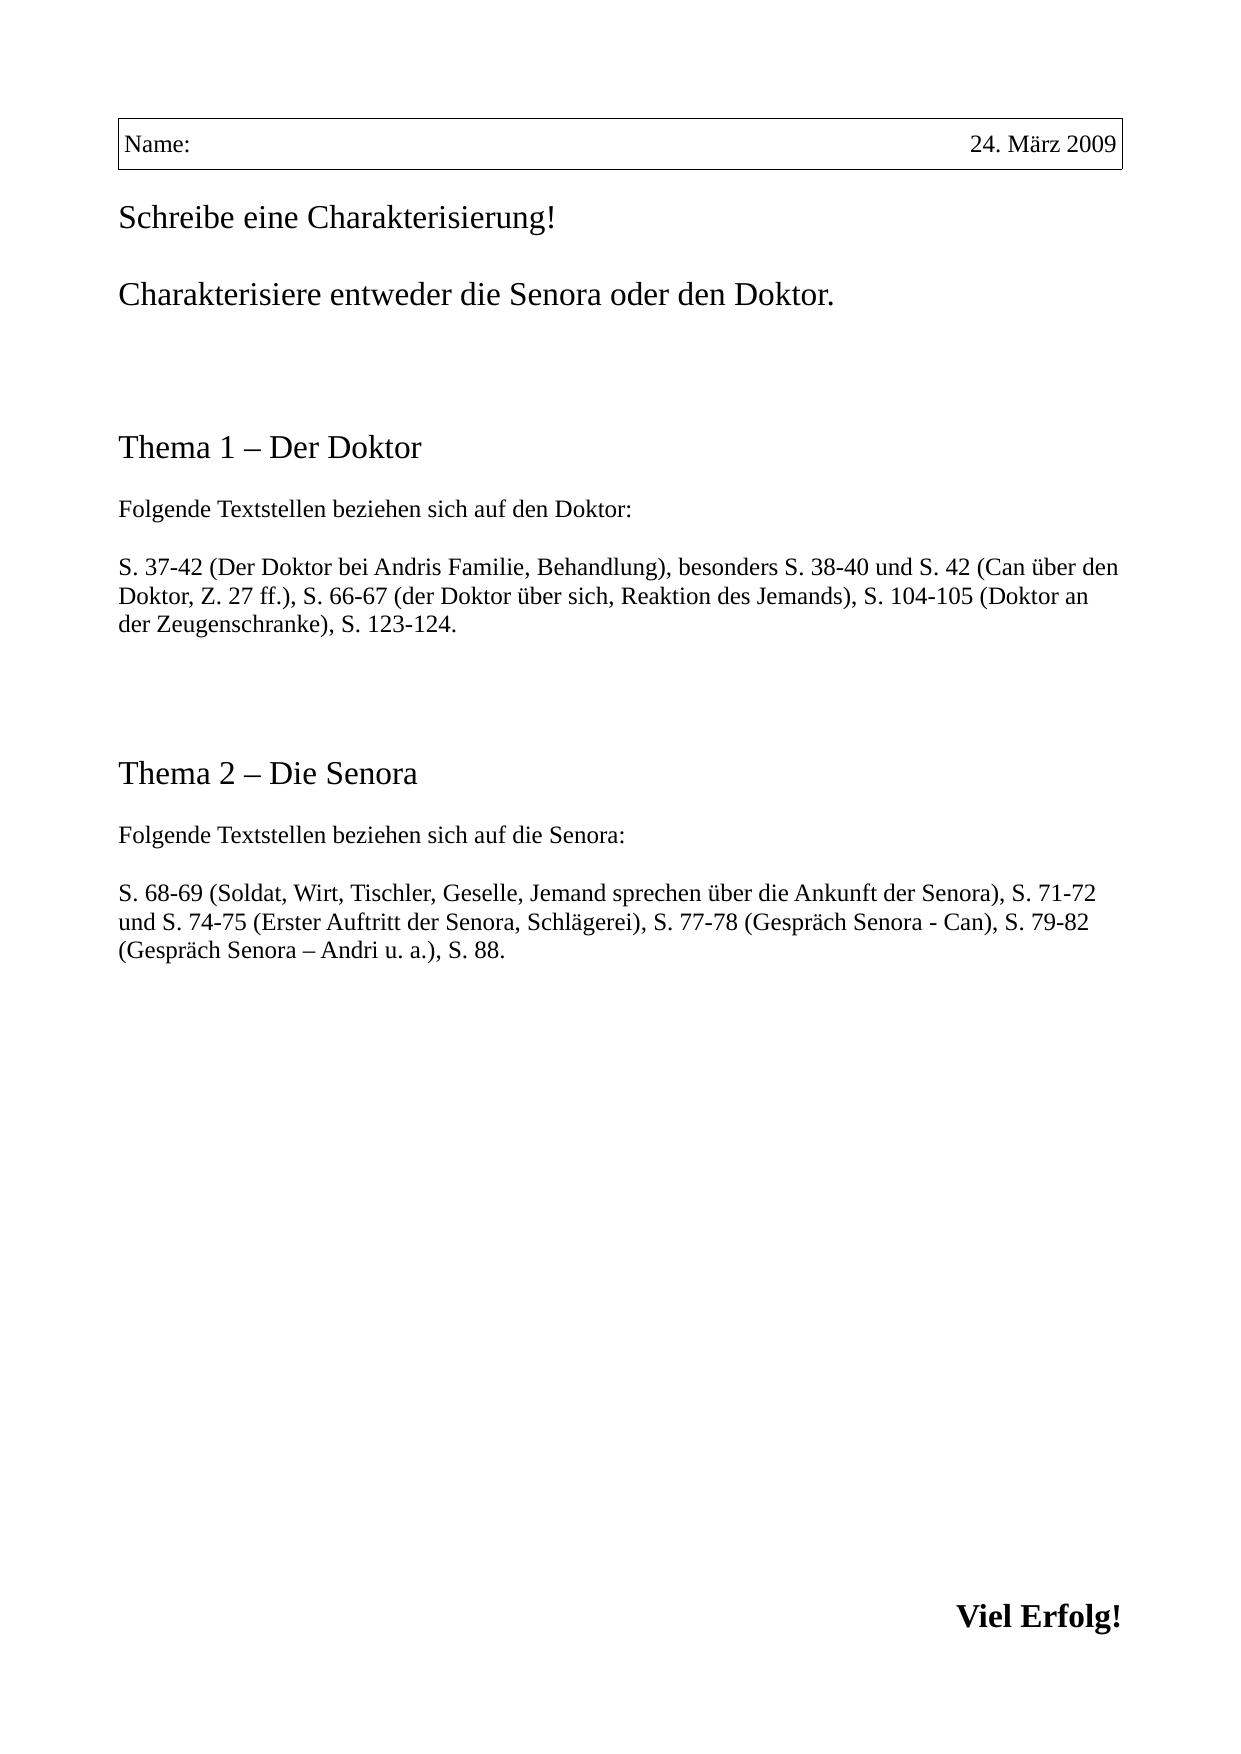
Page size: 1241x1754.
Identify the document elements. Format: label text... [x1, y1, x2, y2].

text Charakterisiere entweder die Senora oder den Doktor. [118, 274, 1122, 312]
text Viel Erfolg! [118, 1597, 1122, 1635]
text Folgende Textstellen beziehen sich auf die Senora: [118, 820, 1122, 849]
text Folgende Textstellen beziehen sich auf den Doktor: [118, 494, 1122, 523]
text Schreibe eine Charakterisierung! [118, 197, 1122, 236]
table_header 24. März 2009 [620, 119, 1122, 169]
table_header Name: [119, 119, 620, 169]
text S. 68-69 (Soldat, Wirt, Tischler, Geselle, Jemand sprechen über die Ankunft der Senora), S. 71-72 und S. 74-75 (Erster Auftritt der Senora, Schlägerei), S. 77-78 (Gespräch Senora - Can), S. 79-82 (Gespräch Senora – Andri u. a.), S. 88. [118, 878, 1122, 964]
text Thema 1 – Der Doktor [118, 427, 1122, 466]
text S. 37-42 (Der Doktor bei Andris Familie, Behandlung), besonders S. 38-40 und S. 42 (Can über den Doktor, Z. 27 ff.), S. 66-67 (der Doktor über sich, Reaktion des Jemands), S. 104-105 (Doktor an der Zeugenschranke), S. 123-124. [118, 552, 1122, 638]
text Thema 2 – Die Senora [118, 753, 1122, 792]
